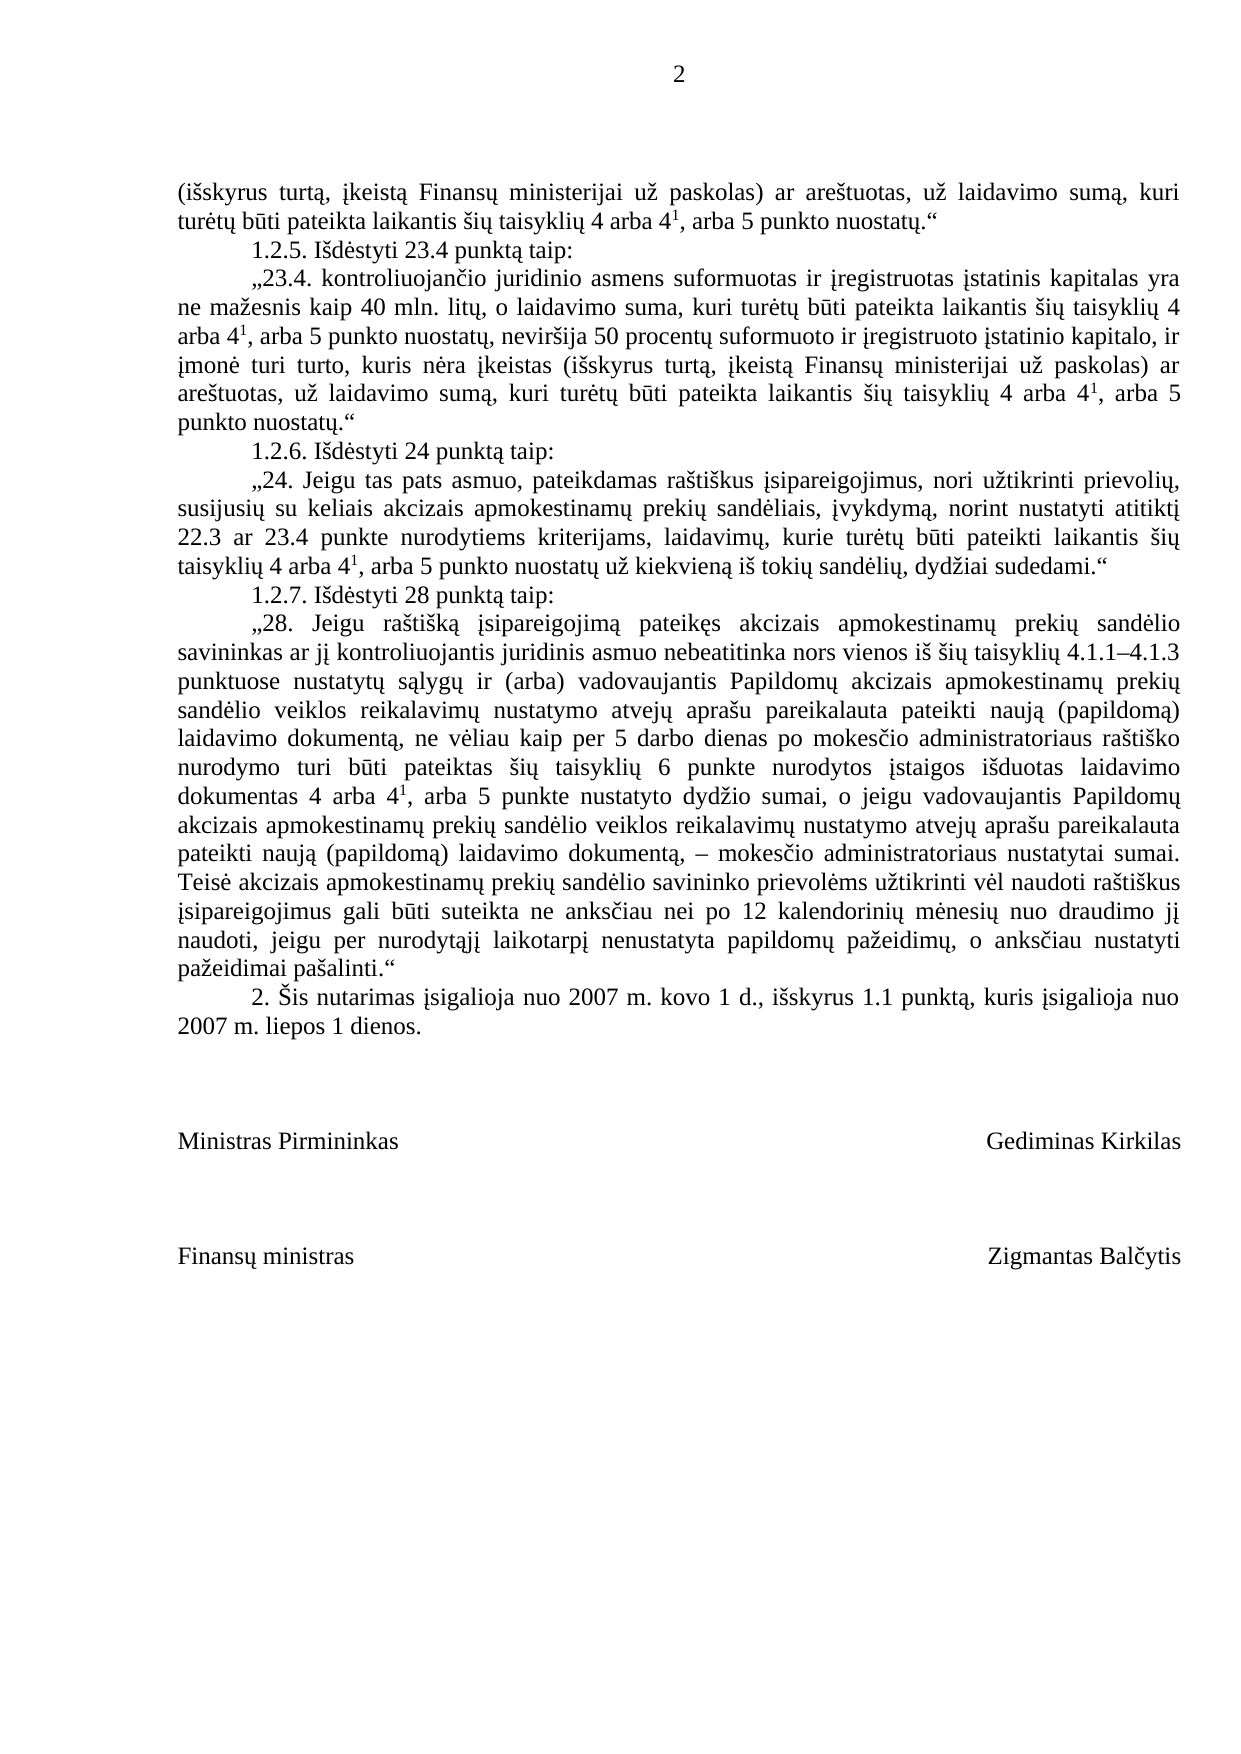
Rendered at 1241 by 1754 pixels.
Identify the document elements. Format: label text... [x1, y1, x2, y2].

text (išskyrus turtą, įkeistą Finansų ministerijai už paskolas) ar areštuotas, už laidavimo sumą, kuri turėtų būti pateikta laikantis šių taisyklių 4 arba 41, arba 5 punkto nuostatų.“ [177, 177, 1181, 235]
text 1.2.7. Išdėstyti 28 punktą taip: [177, 580, 1181, 608]
text 2. Šis nutarimas įsigalioja nuo 2007 m. kovo 1 d., išskyrus 1.1 punktą, kuris įsigalioja nuo 2007 m. liepos 1 dienos. [177, 982, 1181, 1040]
text „24. Jeigu tas pats asmuo, pateikdamas raštiškus įsipareigojimus, nori užtikrinti prievolių, susijusių su keliais akcizais apmokestinamų prekių sandėliais, įvykdymą, norint nustatyti atitiktį 22.3 ar 23.4 punkte nurodytiems kriterijams, laidavimų, kurie turėtų būti pateikti laikantis šių taisyklių 4 arba 41, arba 5 punkto nuostatų už kiekvieną iš tokių sandėlių, dydžiai sudedami.“ [177, 465, 1181, 580]
text Ministras Pirmininkas Gediminas Kirkilas [177, 1126, 1181, 1155]
text „23.4. kontroliuojančio juridinio asmens suformuotas ir įregistruotas įstatinis kapitalas yra ne mažesnis kaip 40 mln. litų, o laidavimo suma, kuri turėtų būti pateikta laikantis šių taisyklių 4 arba 41, arba 5 punkto nuostatų, neviršija 50 procentų suformuoto ir įregistruoto įstatinio kapitalo, ir įmonė turi turto, kuris nėra įkeistas (išskyrus turtą, įkeistą Finansų ministerijai už paskolas) ar areštuotas, už laidavimo sumą, kuri turėtų būti pateikta laikantis šių taisyklių 4 arba 41, arba 5 punkto nuostatų.“ [177, 263, 1181, 436]
text 1.2.6. Išdėstyti 24 punktą taip: [177, 436, 1181, 465]
text Finansų ministras Zigmantas Balčytis [177, 1241, 1181, 1270]
text 1.2.5. Išdėstyti 23.4 punktą taip: [177, 235, 1181, 263]
text „28. Jeigu raštišką įsipareigojimą pateikęs akcizais apmokestinamų prekių sandėlio savininkas ar jį kontroliuojantis juridinis asmuo nebeatitinka nors vienos iš šių taisyklių 4.1.1–4.1.3 punktuose nustatytų sąlygų ir (arba) vadovaujantis Papildomų akcizais apmokestinamų prekių sandėlio veiklos reikalavimų nustatymo atvejų aprašu pareikalauta pateikti naują (papildomą) laidavimo dokumentą, ne vėliau kaip per 5 darbo dienas po mokesčio administratoriaus raštiško nurodymo turi būti pateiktas šių taisyklių 6 punkte nurodytos įstaigos išduotas laidavimo dokumentas 4 arba 41, arba 5 punkte nustatyto dydžio sumai, o jeigu vadovaujantis Papildomų akcizais apmokestinamų prekių sandėlio veiklos reikalavimų nustatymo atvejų aprašu pareikalauta pateikti naują (papildomą) laidavimo dokumentą, – mokesčio administratoriaus nustatytai sumai. Teisė akcizais apmokestinamų prekių sandėlio savininko prievolėms užtikrinti vėl naudoti raštiškus įsipareigojimus gali būti suteikta ne anksčiau nei po 12 kalendorinių mėnesių nuo draudimo jį naudoti, jeigu per nurodytąjį laikotarpį nenustatyta papildomų pažeidimų, o anksčiau nustatyti pažeidimai pašalinti.“ [177, 608, 1181, 982]
